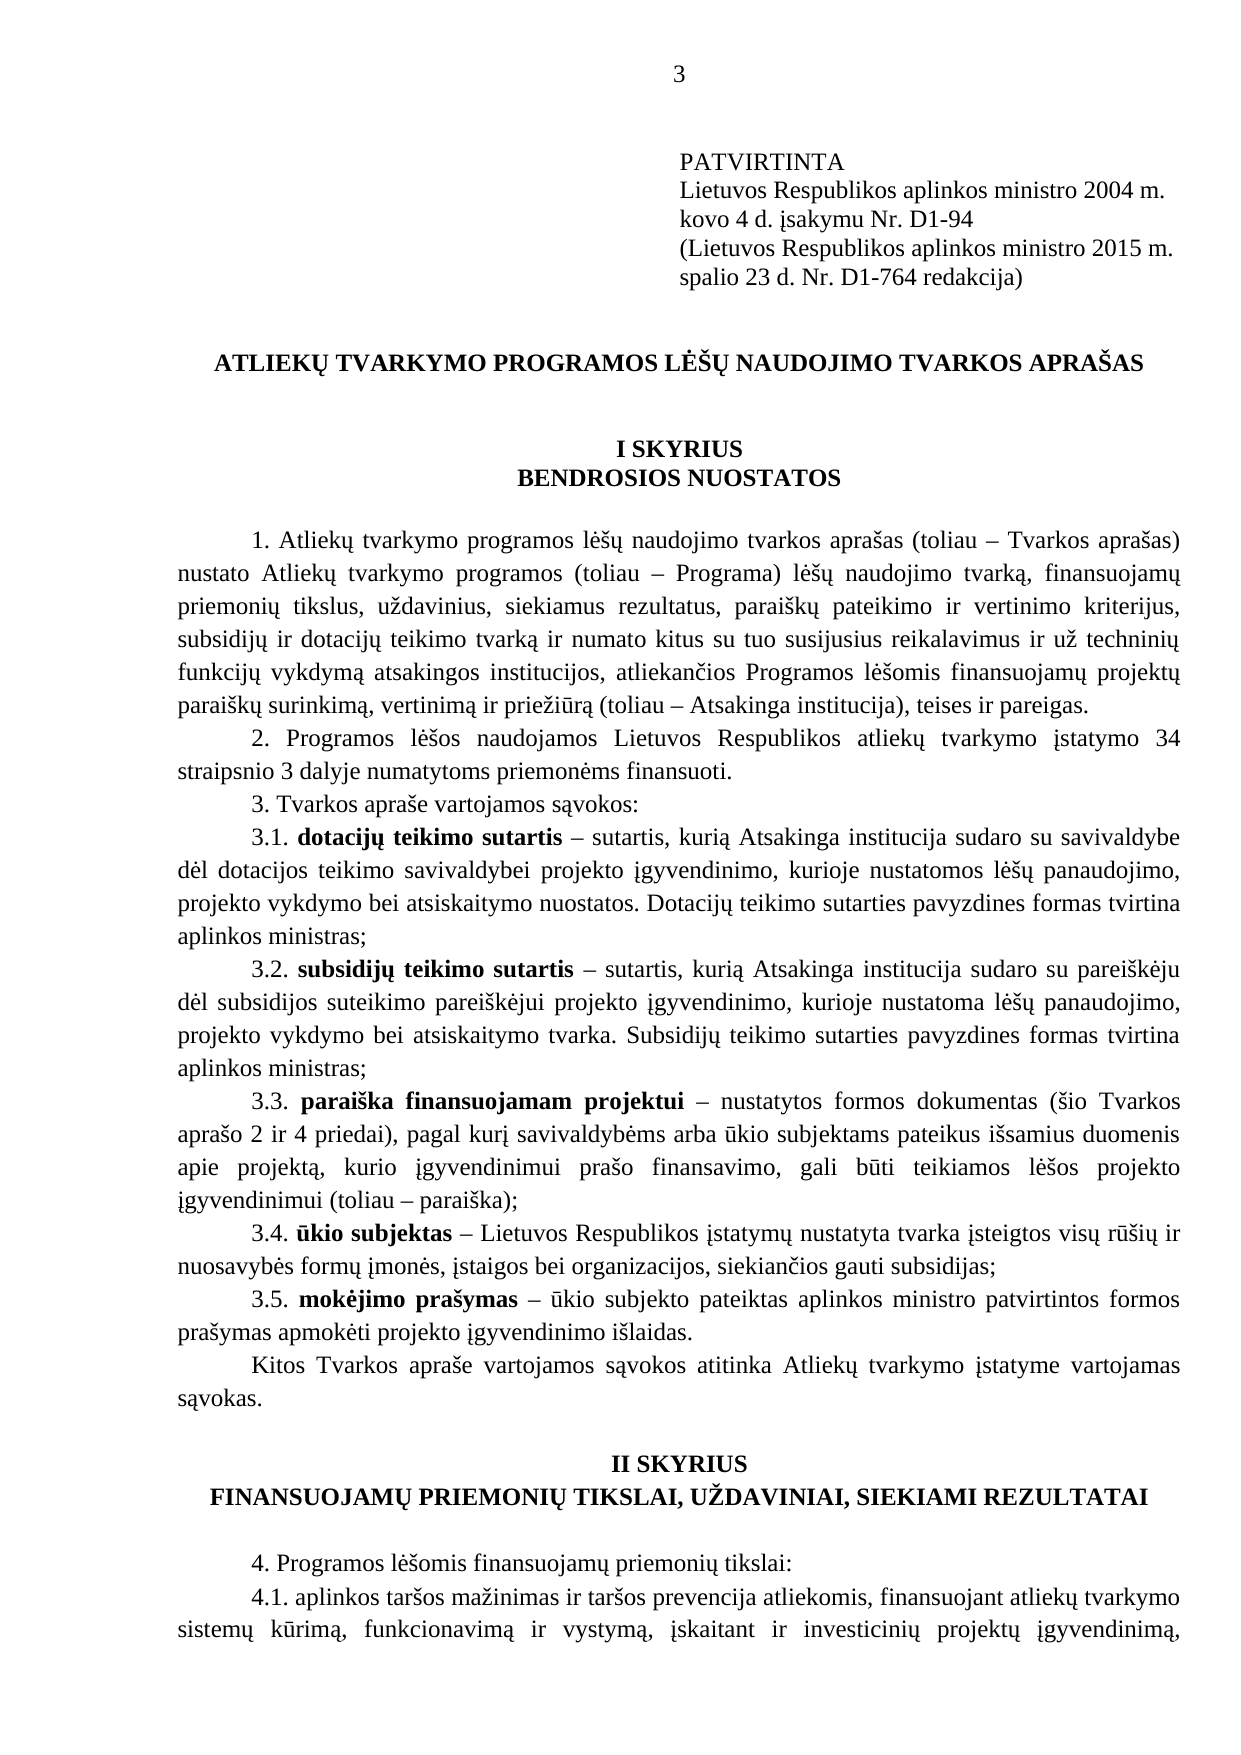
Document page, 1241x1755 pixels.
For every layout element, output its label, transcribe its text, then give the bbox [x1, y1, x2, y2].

text Lietuvos Respublikos aplinkos ministro 2004 m. kovo 4 d. įsakymu Nr. D1-94 [679, 176, 1181, 233]
text 3. Tvarkos apraše vartojamos sąvokos: [177, 789, 1181, 818]
text 3.2. subsidijų teikimo sutartis – sutartis, kurią Atsakinga institucija sudaro su pareiškėju dėl subsidijos suteikimo pareiškėjui projekto įgyvendinimo, kurioje nustatoma lėšų panaudojimo, projekto vykdymo bei atsiskaitymo tvarka. Subsidijų teikimo sutarties pavyzdines formas tvirtina aplinkos ministras; [177, 954, 1181, 1082]
text FINANSUOJAMŲ PRIEMONIŲ TIKSLAI, UŽDAVINIAI, SIEKIAMI REZULTATAI [177, 1482, 1181, 1511]
text 2. Programos lėšos naudojamos Lietuvos Respublikos atliekų tvarkymo įstatymo 34 straipsnio 3 dalyje numatytoms priemonėms finansuoti. [177, 723, 1181, 785]
text 3.5. mokėjimo prašymas – ūkio subjekto pateiktas aplinkos ministro patvirtintos formos prašymas apmokėti projekto įgyvendinimo išlaidas. [177, 1284, 1181, 1346]
text I SKYRIUS [177, 434, 1181, 463]
text (Lietuvos Respublikos aplinkos ministro 2015 m. spalio 23 d. Nr. D1-764 redakcija) [679, 233, 1181, 291]
text 3.1. dotacijų teikimo sutartis – sutartis, kurią Atsakinga institucija sudaro su savivaldybe dėl dotacijos teikimo savivaldybei projekto įgyvendinimo, kurioje nustatomos lėšų panaudojimo, projekto vykdymo bei atsiskaitymo nuostatos. Dotacijų teikimo sutarties pavyzdines formas tvirtina aplinkos ministras; [177, 822, 1181, 950]
text ATLIEKŲ TVARKYMO PROGRAMOS LĖŠŲ NAUDOJIMO TVARKOS APRAŠAS [177, 348, 1181, 377]
text 3.4. ūkio subjektas – Lietuvos Respublikos įstatymų nustatyta tvarka įsteigtos visų rūšių ir nuosavybės formų įmonės, įstaigos bei organizacijos, siekiančios gauti subsidijas; [177, 1218, 1181, 1280]
text PATVIRTINTA [679, 147, 1181, 176]
text II SKYRIUS [177, 1449, 1181, 1478]
text BENDROSIOS NUOSTATOS [177, 463, 1181, 492]
text 3.3. paraiška finansuojamam projektui – nustatytos formos dokumentas (šio Tvarkos aprašo 2 ir 4 priedai), pagal kurį savivaldybėms arba ūkio subjektams pateikus išsamius duomenis apie projektą, kurio įgyvendinimui prašo finansavimo, gali būti teikiamos lėšos projekto įgyvendinimui (toliau – paraiška); [177, 1086, 1181, 1214]
text 1. Atliekų tvarkymo programos lėšų naudojimo tvarkos aprašas (toliau – Tvarkos aprašas) nustato Atliekų tvarkymo programos (toliau – Programa) lėšų naudojimo tvarką, finansuojamų priemonių tikslus, uždavinius, siekiamus rezultatus, paraiškų pateikimo ir vertinimo kriterijus, subsidijų ir dotacijų teikimo tvarką ir numato kitus su tuo susijusius reikalavimus ir už techninių funkcijų vykdymą atsakingos institucijos, atliekančios Programos lėšomis finansuojamų projektų paraiškų surinkimą, vertinimą ir priežiūrą (toliau – Atsakinga institucija), teises ir pareigas. [177, 525, 1181, 719]
text 4. Programos lėšomis finansuojamų priemonių tikslai: [177, 1548, 1181, 1577]
text Kitos Tvarkos apraše vartojamos sąvokos atitinka Atliekų tvarkymo įstatyme vartojamas sąvokas. [177, 1350, 1181, 1412]
text 4.1. aplinkos taršos mažinimas ir taršos prevencija atliekomis, finansuojant atliekų tvarkymo sistemų kūrimą, funkcionavimą ir vystymą, įskaitant ir investicinių projektų įgyvendinimą, [177, 1582, 1181, 1643]
